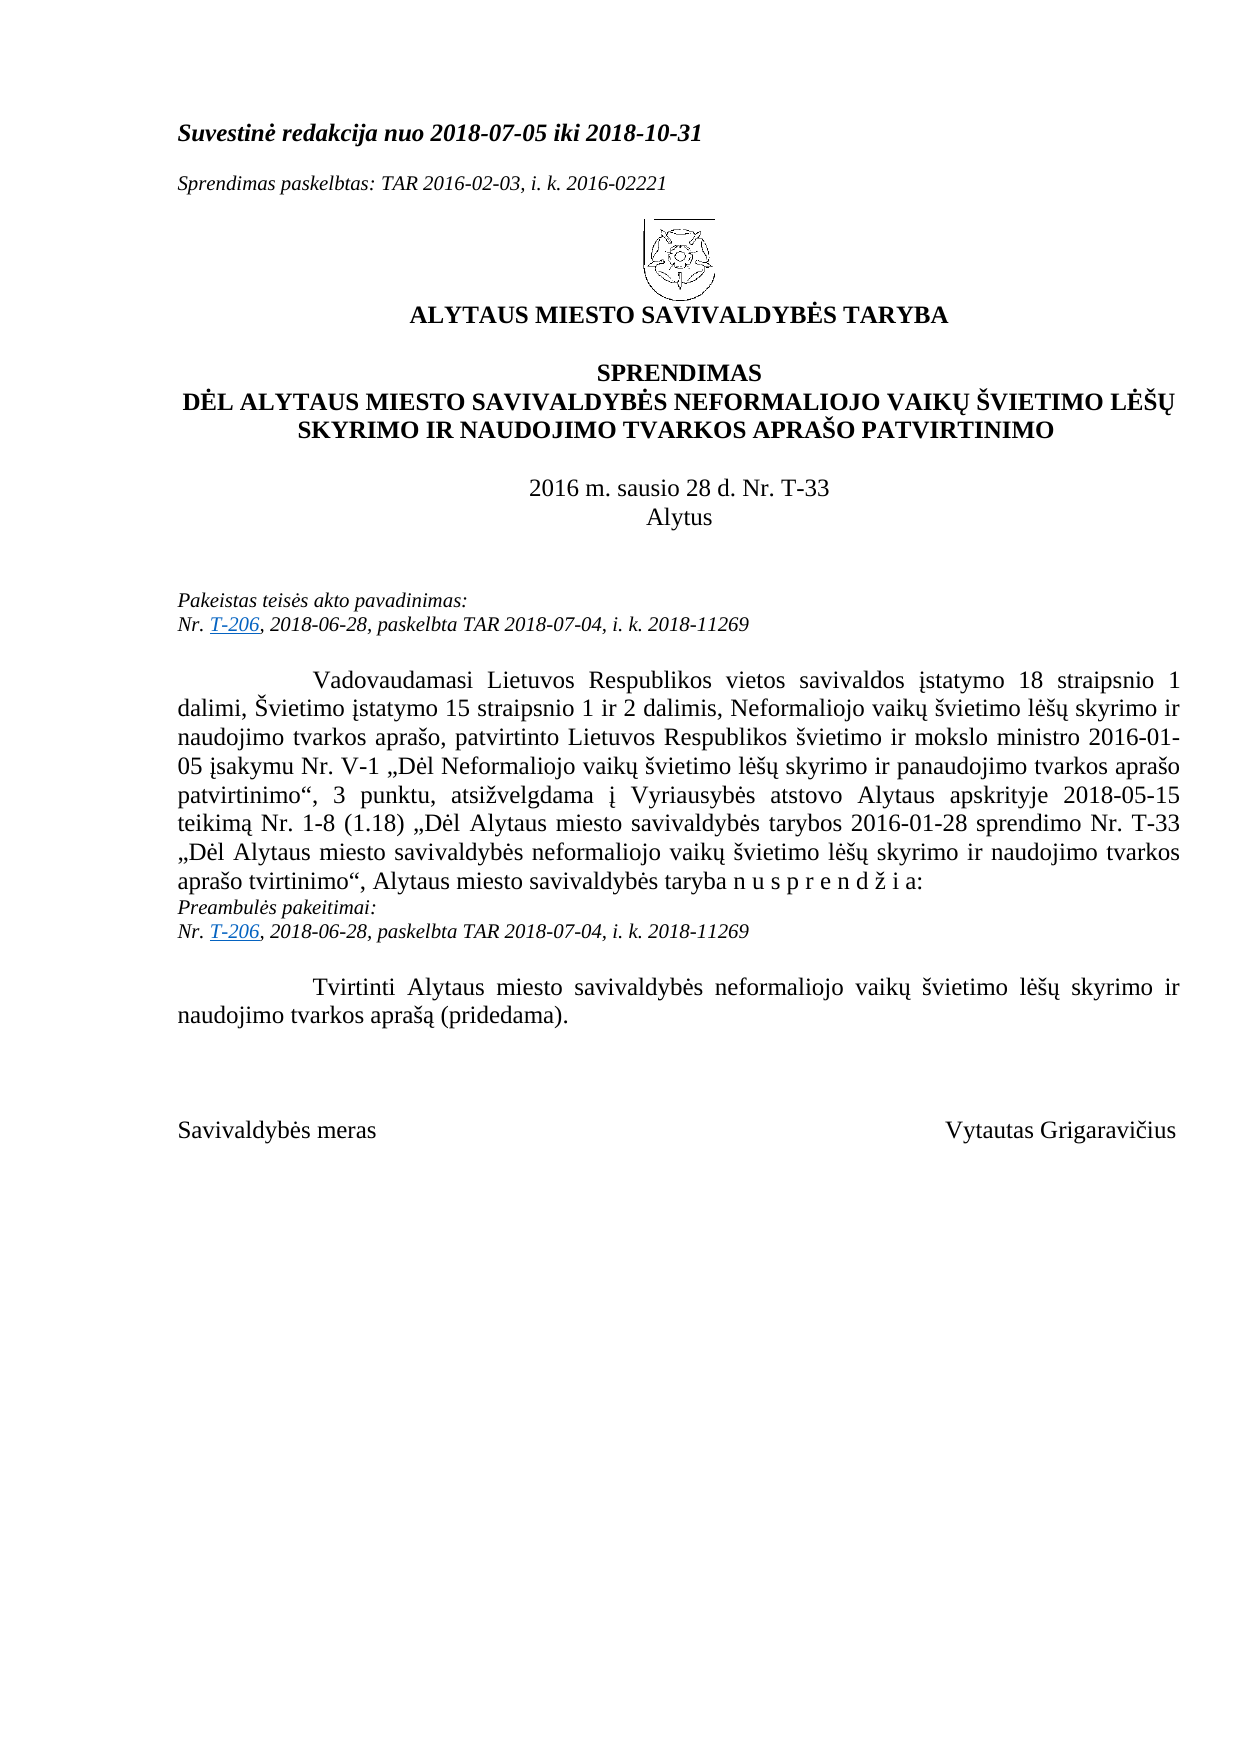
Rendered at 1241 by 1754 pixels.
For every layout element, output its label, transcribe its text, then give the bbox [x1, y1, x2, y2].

text ALYTAUS MIESTO SAVIVALDYBĖS TARYBA [177, 300, 1181, 329]
text Alytus [177, 502, 1181, 530]
text SPRENDIMAS [177, 358, 1181, 387]
text Nr. T-206, 2018-06-28, paskelbta TAR 2018-07-04, i. k. 2018-11269 [177, 612, 1181, 636]
text Nr. T-206, 2018-06-28, paskelbta TAR 2018-07-04, i. k. 2018-11269 [177, 919, 1181, 943]
text Pakeistas teisės akto pavadinimas: [177, 588, 1181, 612]
text Tvirtinti Alytaus miesto savivaldybės neformaliojo vaikų švietimo lėšų skyrimo ir naudojimo tvarkos aprašą (pridedama). [177, 972, 1181, 1029]
text Preambulės pakeitimai: [177, 895, 1181, 919]
text Suvestinė redakcija nuo 2018-07-05 iki 2018-10-31 [177, 118, 1181, 147]
text Sprendimas paskelbtas: TAR 2016-02-03, i. k. 2016-02221 [177, 171, 1181, 195]
text Vadovaudamasi Lietuvos Respublikos vietos savivaldos įstatymo 18 straipsnio 1 dalimi, Švietimo įstatymo 15 straipsnio 1 ir 2 dalimis, Neformaliojo vaikų švietimo lėšų skyrimo ir naudojimo tvarkos aprašo, patvirtinto Lietuvos Respublikos švietimo ir mokslo ministro 2016-01-05 įsakymu Nr. V-1 „Dėl Neformaliojo vaikų švietimo lėšų skyrimo ir panaudojimo tvarkos aprašo patvirtinimo“, 3 punktu, atsižvelgdama į Vyriausybės atstovo Alytaus apskrityje 2018-05-15 teikimą Nr. 1-8 (1.18) „Dėl Alytaus miesto savivaldybės tarybos 2016-01-28 sprendimo Nr. T-33 „Dėl Alytaus miesto savivaldybės neformaliojo vaikų švietimo lėšų skyrimo ir naudojimo tvarkos aprašo tvirtinimo“, Alytaus miesto savivaldybės taryba n u s p r e n d ž i a: [177, 665, 1181, 895]
text Savivaldybės meras Vytautas Grigaravičius [177, 1115, 1181, 1144]
text 2016 m. sausio 28 d. Nr. T-33 [177, 473, 1181, 502]
text DĖL ALYTAUS MIESTO SAVIVALDYBĖS NEFORMALIOJO VAIKŲ ŠVIETIMO LĖŠŲ SKYRIMO IR NAUDOJIMO TVARKOS APRAŠO PATVIRTINIMO [177, 387, 1181, 444]
